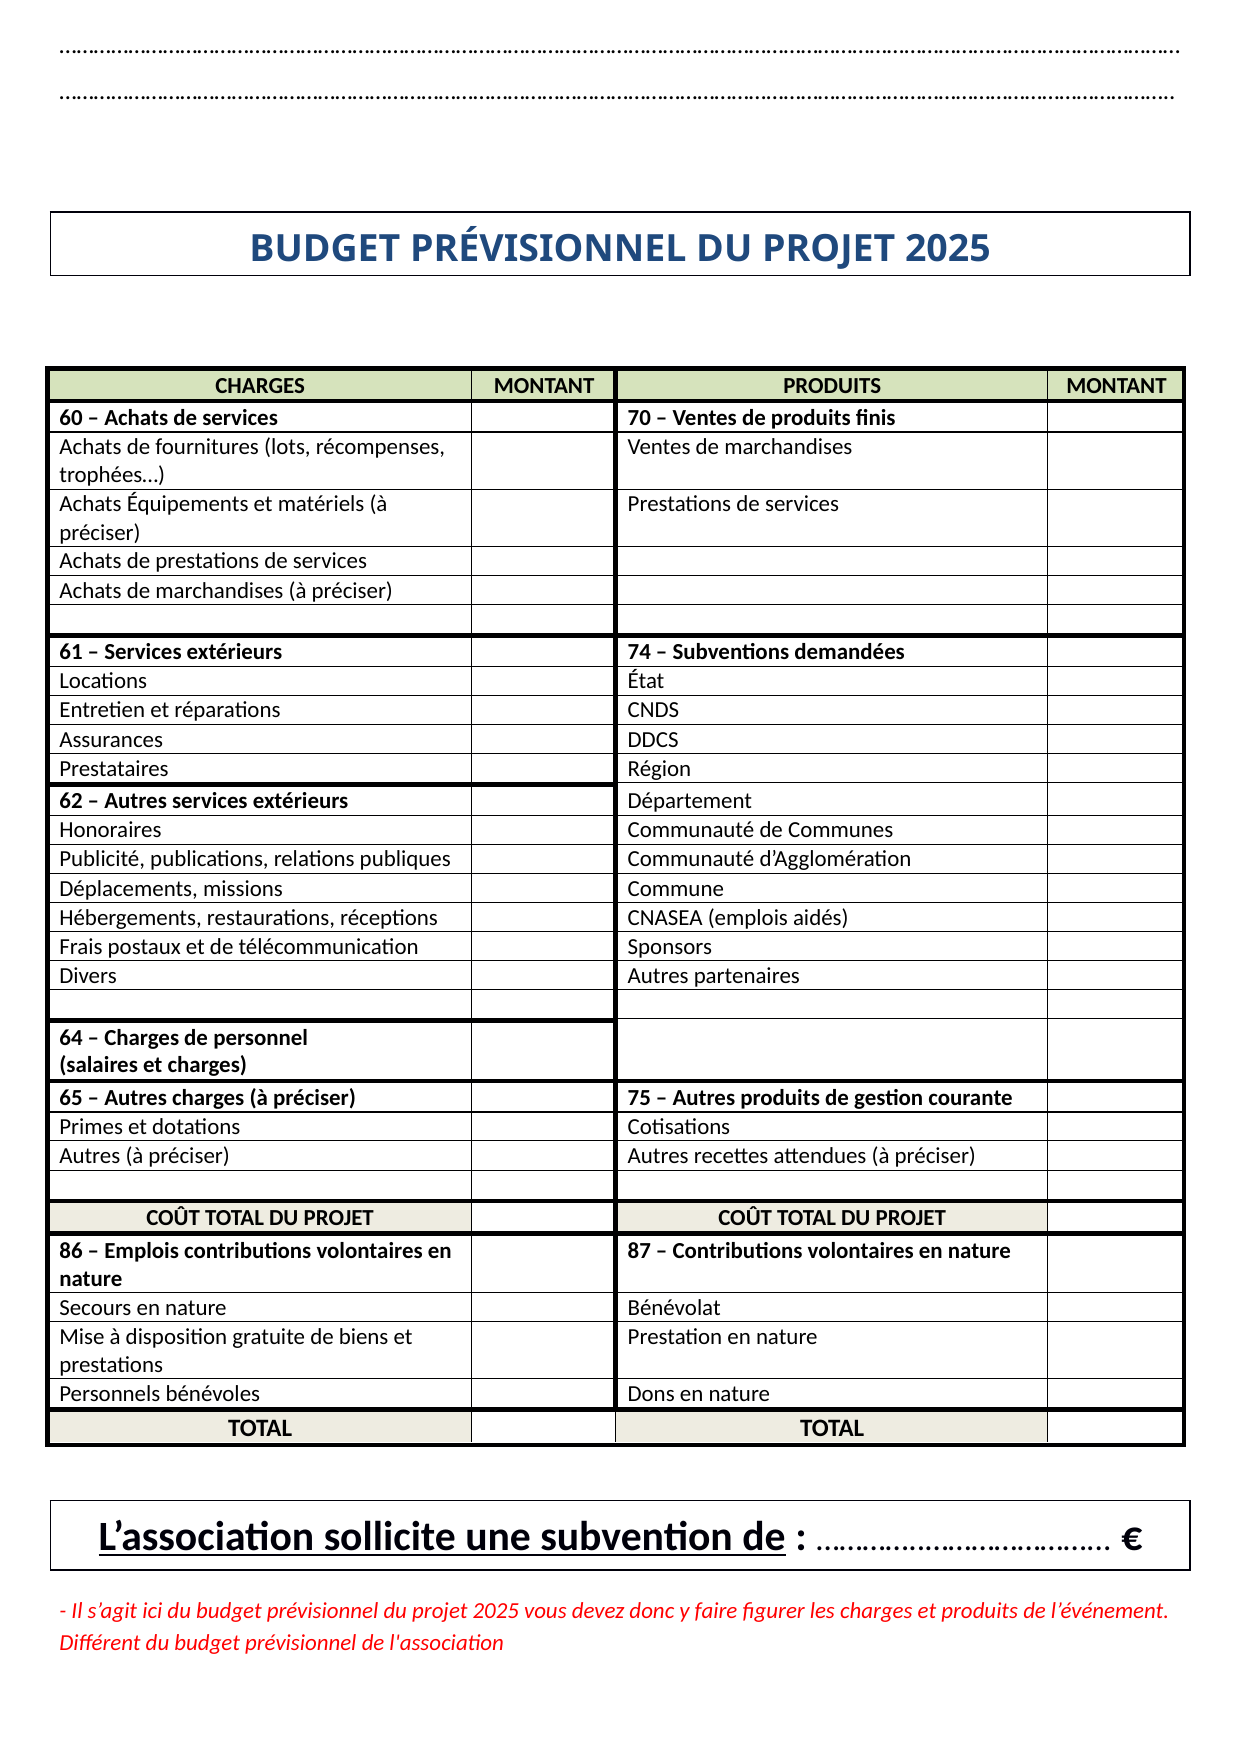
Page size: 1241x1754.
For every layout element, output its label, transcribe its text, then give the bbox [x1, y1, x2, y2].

table_cell Assurances [50, 725, 471, 753]
table_cell [1048, 1019, 1182, 1079]
table_cell [1048, 932, 1182, 960]
table_cell 75 – Autres produits de gestion courante [618, 1083, 1047, 1111]
table_cell [618, 990, 1047, 1018]
table_cell [472, 903, 613, 931]
table_cell [1048, 1236, 1182, 1292]
table_cell [472, 1203, 613, 1231]
table_cell [1048, 754, 1182, 782]
table_cell [1048, 1322, 1182, 1378]
table_cell [472, 990, 613, 1018]
table_cell 65 – Autres charges (à préciser) [50, 1083, 471, 1111]
table_cell Achats Équipements et matériels (à préciser) [50, 490, 471, 546]
table_cell Frais postaux et de télécommunication [50, 932, 471, 960]
table_cell Autres recettes attendues (à préciser) [618, 1141, 1047, 1169]
table_cell [1048, 903, 1182, 931]
table_cell [1048, 576, 1182, 604]
table_cell Prestataires [50, 754, 471, 782]
table_cell [472, 1236, 613, 1292]
table_cell [618, 576, 1047, 604]
table_cell Ventes de marchandises [618, 433, 1047, 488]
title L’association sollicite une subvention de : …………..…………………... € [51, 1507, 1189, 1569]
table_cell Primes et dotations [50, 1113, 471, 1140]
table_header PRODUITS [618, 371, 1047, 399]
table_cell Entretien et réparations [50, 696, 471, 724]
table_cell [472, 1412, 615, 1442]
table_cell Dons en nature [618, 1379, 1047, 1407]
text ……………………………………………………………………………………………………………………………………………………………………………………………………………………………………………………………………………………………………………………………………………………….. [59, 29, 1181, 106]
table_cell DDCS [618, 725, 1047, 753]
table_cell [1048, 547, 1182, 575]
table_cell Mise à disposition gratuite de biens et prestations [50, 1322, 471, 1378]
table_cell [472, 638, 613, 666]
table_cell [1048, 605, 1182, 633]
table_cell 70 – Ventes de produits finis [618, 403, 1047, 431]
table_cell Déplacements, missions [50, 874, 471, 902]
table_cell [618, 605, 1047, 633]
table_cell Département [618, 783, 1047, 814]
table_cell [472, 1023, 613, 1079]
table_cell COÛT TOTAL DU PROJET [618, 1203, 1047, 1231]
table_cell [618, 1019, 1047, 1079]
table_cell [472, 1083, 613, 1111]
table_cell [1048, 490, 1182, 546]
table_cell [472, 403, 613, 431]
table_cell [472, 1171, 613, 1198]
table_cell Bénévolat [618, 1293, 1047, 1321]
table_cell Prestations de services [618, 490, 1047, 546]
table_cell [472, 816, 613, 843]
table_cell CNDS [618, 696, 1047, 724]
table_cell [1048, 1113, 1182, 1140]
table_cell Publicité, publications, relations publiques [50, 845, 471, 873]
table_cell COÛT TOTAL DU PROJET [50, 1203, 471, 1231]
table_cell [1048, 845, 1182, 873]
table_cell [1048, 1171, 1182, 1198]
table_cell Région [618, 754, 1047, 782]
table_cell [1048, 1293, 1182, 1321]
table_cell [1048, 1379, 1182, 1407]
text - Il s’agit ici du budget prévisionnel du projet 2025 vous devez donc y faire figurer les charges et produits de l’événement. Différent du budget prévisionnel de l'association [59, 1596, 1181, 1656]
table_cell [50, 1171, 471, 1198]
table_cell [618, 547, 1047, 575]
table_cell [1048, 403, 1182, 431]
table_cell [472, 874, 613, 902]
table_cell [1048, 725, 1182, 753]
table_cell 86 – Emplois contributions volontaires en nature [50, 1236, 471, 1292]
table_cell Achats de prestations de services [50, 547, 471, 575]
table_cell [472, 932, 613, 960]
table_cell [1048, 696, 1182, 724]
table_cell Communauté de Communes [618, 816, 1047, 843]
table_cell Locations [50, 667, 471, 694]
table_cell [472, 1293, 613, 1321]
table_cell État [618, 667, 1047, 694]
table_header MONTANT [472, 371, 613, 399]
table_cell CNASEA (emplois aidés) [618, 903, 1047, 931]
table_cell Autres (à préciser) [50, 1141, 471, 1169]
table_cell [472, 845, 613, 873]
table_cell [1048, 783, 1182, 814]
table_cell Honoraires [50, 816, 471, 843]
table_cell [472, 725, 613, 753]
table_header MONTANT [1048, 371, 1182, 399]
table_cell Divers [50, 961, 471, 989]
table_cell Achats de fournitures (lots, récompenses, trophées…) [50, 433, 471, 488]
table_cell Achats de marchandises (à préciser) [50, 576, 471, 604]
table_cell 60 – Achats de services [50, 403, 471, 431]
table_cell [1048, 990, 1182, 1018]
table_cell 87 – Contributions volontaires en nature [618, 1236, 1047, 1292]
title BUDGET PRÉVISIONNEL DU PROJET 2025 [51, 218, 1189, 275]
table_cell [50, 605, 471, 633]
table_header CHARGES [50, 371, 471, 399]
table_cell [472, 490, 613, 546]
table_cell Commune [618, 874, 1047, 902]
table_cell Prestation en nature [618, 1322, 1047, 1378]
table_cell [1048, 961, 1182, 989]
table_cell [472, 696, 613, 724]
table_cell [1048, 874, 1182, 902]
table_cell Personnels bénévoles [50, 1379, 471, 1407]
table_cell [1048, 1141, 1182, 1169]
table_cell [50, 990, 471, 1018]
table_cell [1048, 1083, 1182, 1111]
table_cell 62 – Autres services extérieurs [50, 787, 471, 814]
table_cell [1048, 638, 1182, 666]
table_cell Sponsors [618, 932, 1047, 960]
table_cell 64 – Charges de personnel (salaires et charges) [50, 1023, 471, 1079]
table_cell TOTAL [50, 1412, 471, 1442]
table_cell [1048, 1412, 1182, 1442]
table_cell [472, 667, 613, 694]
table_cell Autres partenaires [618, 961, 1047, 989]
table_cell 74 – Subventions demandées [618, 638, 1047, 666]
table_cell [472, 576, 613, 604]
table_cell Cotisations [618, 1113, 1047, 1140]
table_cell [472, 605, 613, 633]
table_cell [472, 1113, 613, 1140]
table_cell [472, 433, 613, 488]
table_cell [1048, 667, 1182, 694]
table_cell [618, 1171, 1047, 1198]
table_cell [472, 1141, 613, 1169]
table_cell [1048, 816, 1182, 843]
table_cell TOTAL [616, 1412, 1047, 1442]
table_cell Communauté d’Agglomération [618, 845, 1047, 873]
table_cell [472, 754, 613, 782]
table_cell Hébergements, restaurations, réceptions [50, 903, 471, 931]
table_cell [1048, 1203, 1182, 1231]
table_cell 61 – Services extérieurs [50, 638, 471, 666]
table_cell [472, 1379, 613, 1407]
table_cell [472, 547, 613, 575]
table_cell [472, 961, 613, 989]
table_cell [472, 787, 613, 814]
table_cell Secours en nature [50, 1293, 471, 1321]
table_cell [472, 1322, 613, 1378]
table_cell [1048, 433, 1182, 488]
